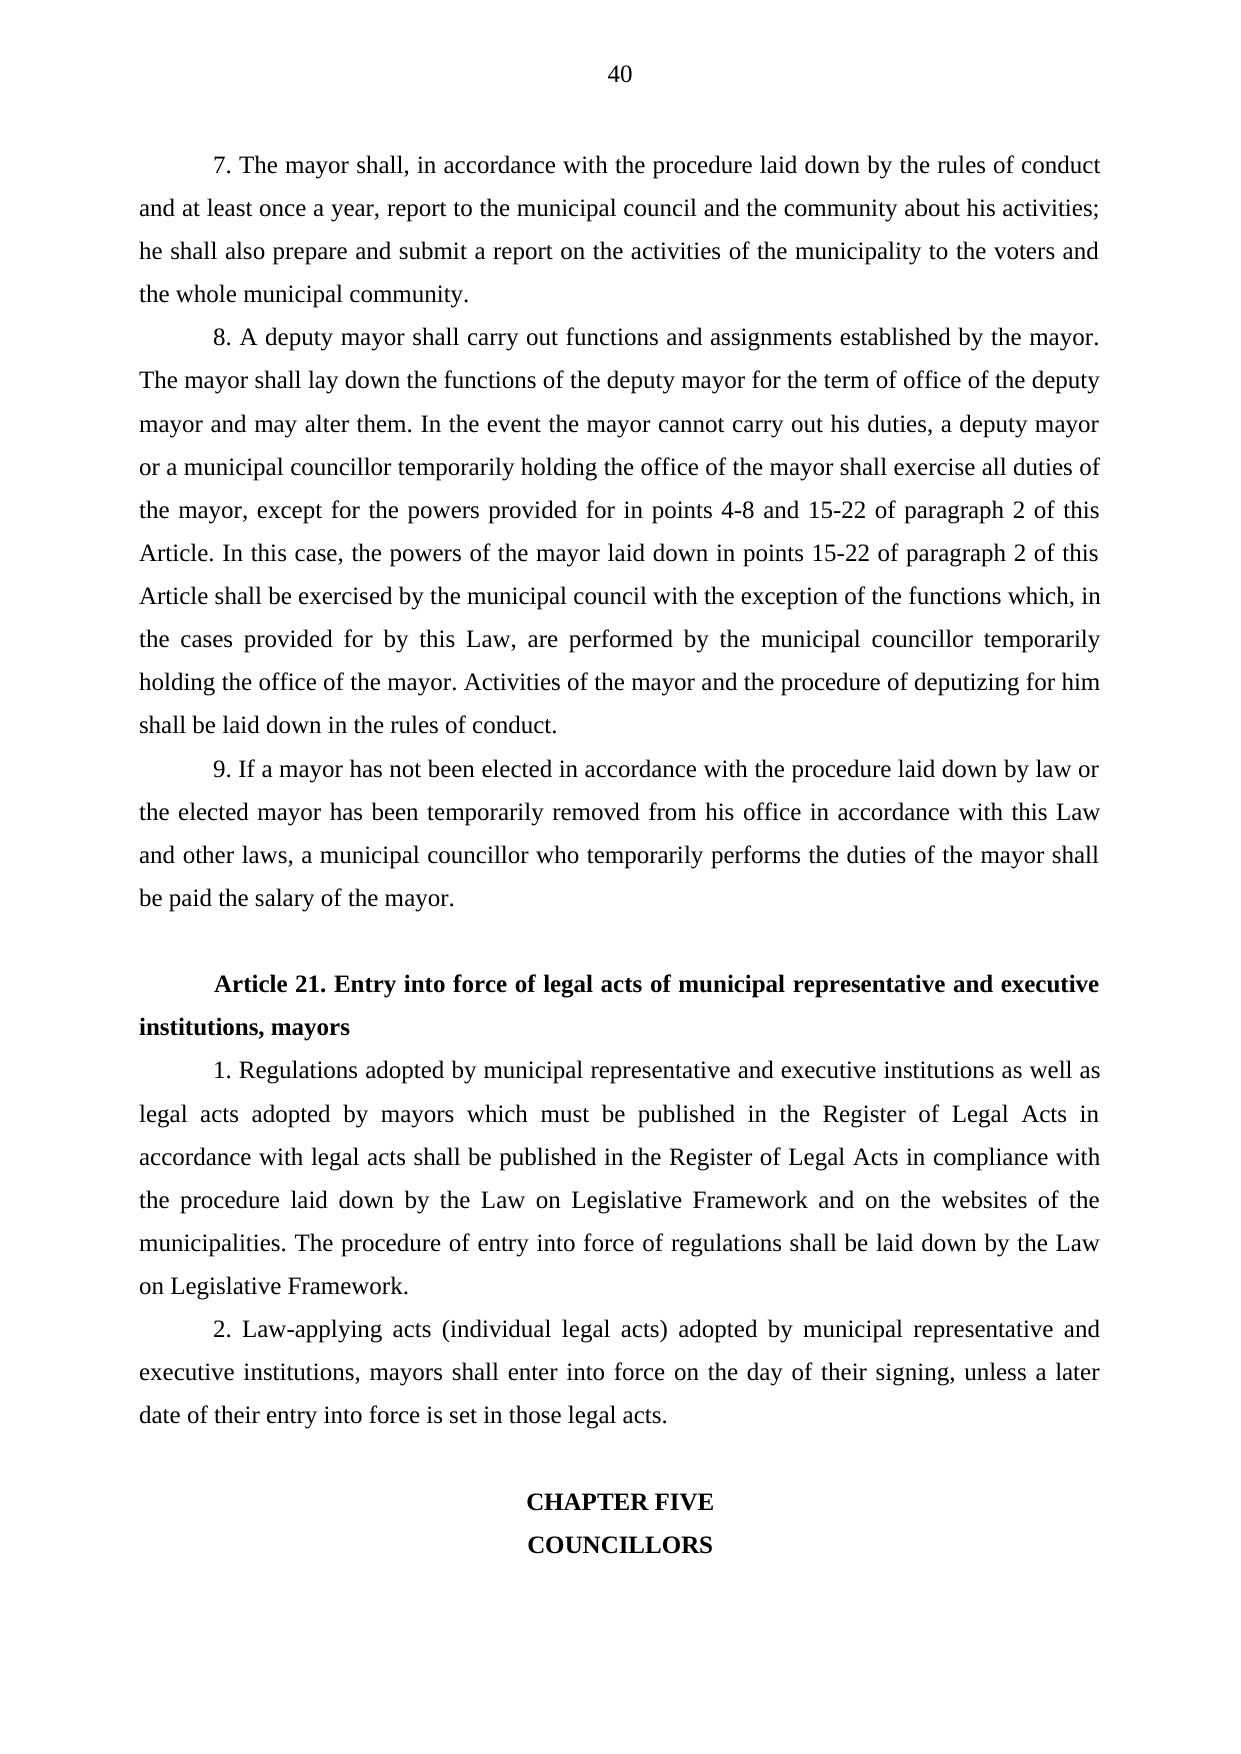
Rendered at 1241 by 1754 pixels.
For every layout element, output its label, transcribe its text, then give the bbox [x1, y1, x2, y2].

text 8. A deputy mayor shall carry out functions and assignments established by the mayor. The mayor shall lay down the functions of the deputy mayor for the term of office of the deputy mayor and may alter them. In the event the mayor cannot carry out his duties, a deputy mayor or a municipal councillor temporarily holding the office of the mayor shall exercise all duties of the mayor, except for the powers provided for in points 4-8 and 15-22 of paragraph 2 of this Article. In this case, the powers of the mayor laid down in points 15-22 of paragraph 2 of this Article shall be exercised by the municipal council with the exception of the functions which, in the cases provided for by this Law, are performed by the municipal councillor temporarily holding the office of the mayor. Activities of the mayor and the procedure of deputizing for him shall be laid down in the rules of conduct. [139, 322, 1101, 739]
text COUNCILLORS [139, 1530, 1101, 1559]
text 2. Law-applying acts (individual legal acts) adopted by municipal representative and executive institutions, mayors shall enter into force on the day of their signing, unless a later date of their entry into force is set in those legal acts. [139, 1314, 1101, 1429]
text 7. The mayor shall, in accordance with the procedure laid down by the rules of conduct and at least once a year, report to the municipal council and the community about his activities; he shall also prepare and submit a report on the activities of the municipality to the voters and the whole municipal community. [139, 150, 1101, 308]
text Article 21. Entry into force of legal acts of municipal representative and executive institutions, mayors [139, 969, 1101, 1041]
text 1. Regulations adopted by municipal representative and executive institutions as well as legal acts adopted by mayors which must be published in the Register of Legal Acts in accordance with legal acts shall be published in the Register of Legal Acts in compliance with the procedure laid down by the Law on Legislative Framework and on the websites of the municipalities. The procedure of entry into force of regulations shall be laid down by the Law on Legislative Framework. [139, 1056, 1101, 1300]
text 9. If a mayor has not been elected in accordance with the procedure laid down by law or the elected mayor has been temporarily removed from his office in accordance with this Law and other laws, a municipal councillor who temporarily performs the duties of the mayor shall be paid the salary of the mayor. [139, 754, 1101, 912]
text CHAPTER FIVE [139, 1487, 1101, 1516]
